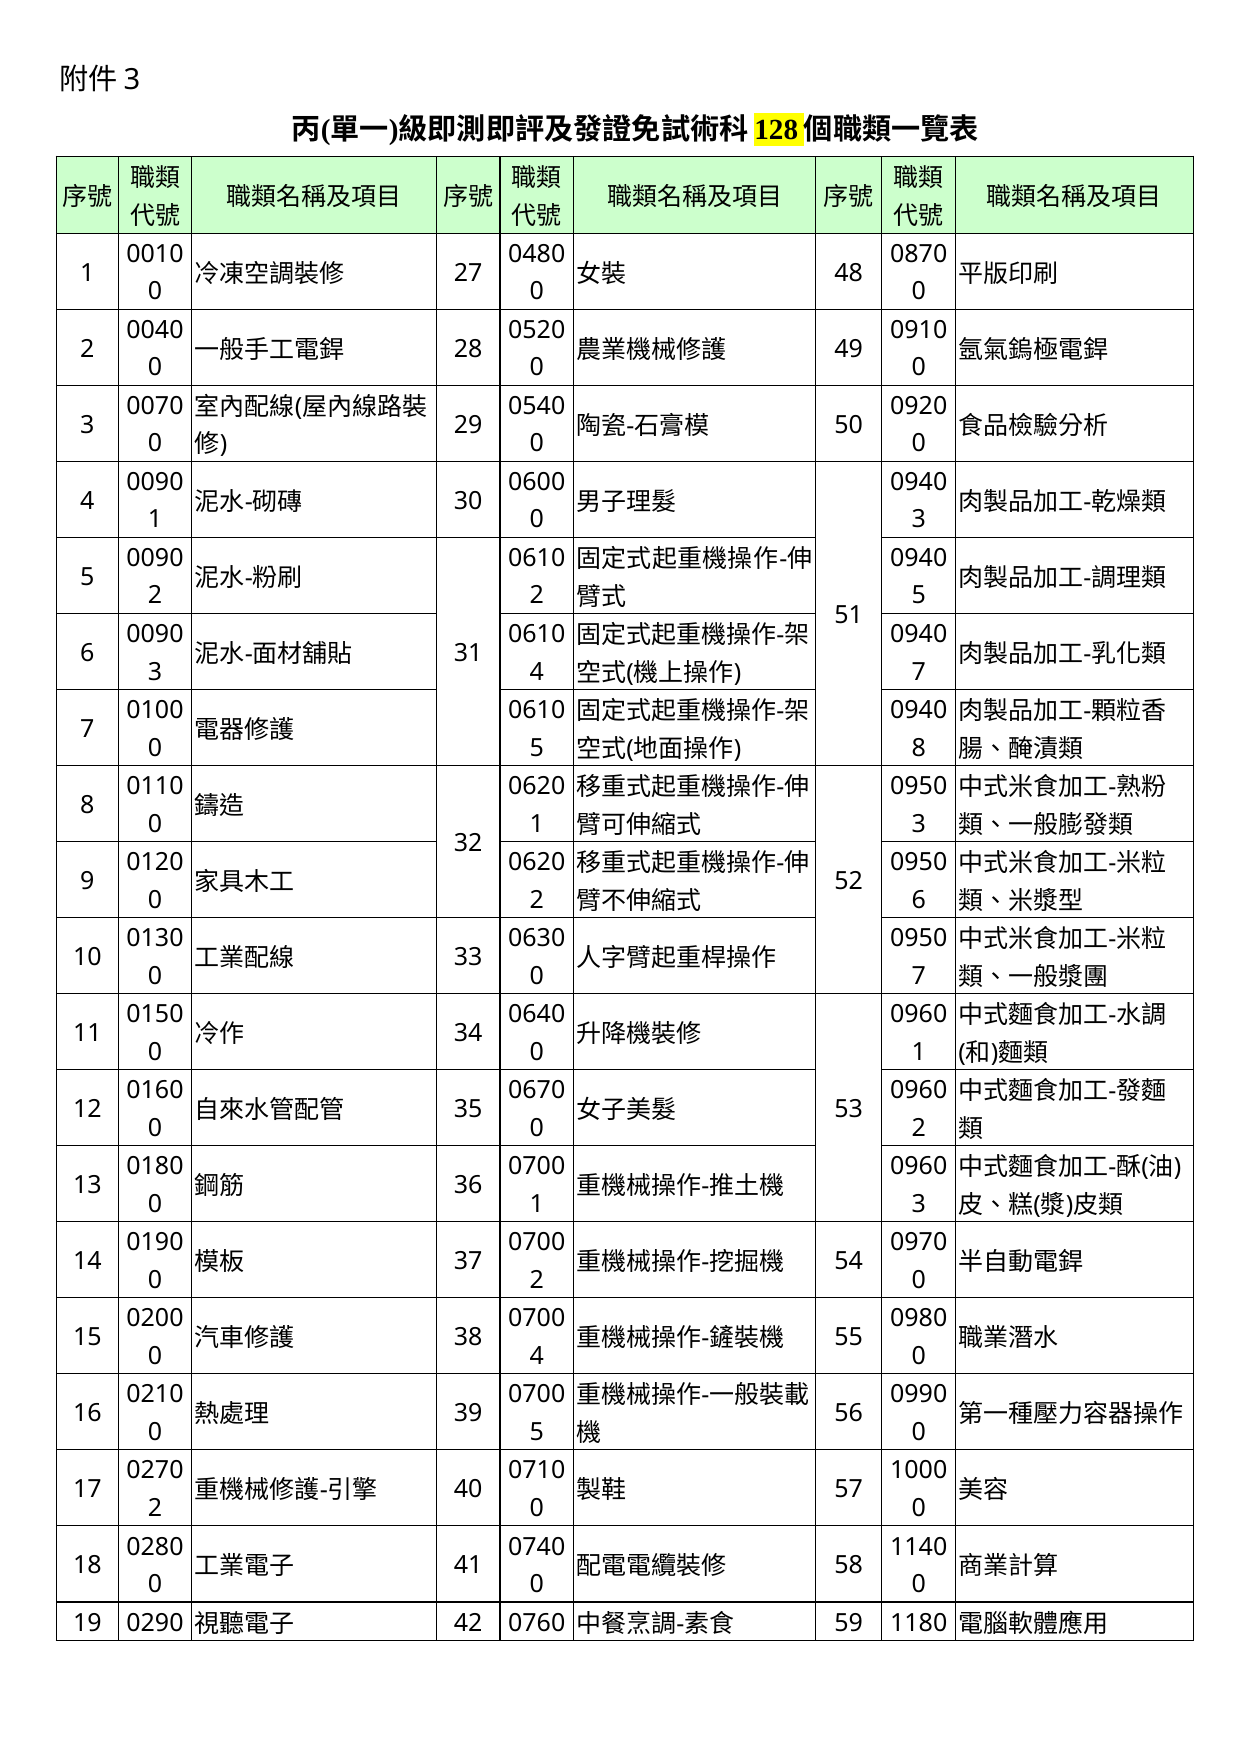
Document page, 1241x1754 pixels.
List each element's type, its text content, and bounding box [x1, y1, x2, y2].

table_cell 50 [816, 386, 881, 461]
table_cell 09602 [882, 1070, 955, 1145]
table_cell 00901 [119, 462, 191, 537]
table_cell 09200 [882, 386, 955, 461]
table_cell 室內配線(屋內線路裝修) [192, 386, 436, 461]
table_cell 37 [437, 1222, 499, 1297]
table_cell 54 [816, 1222, 881, 1297]
table_cell 固定式起重機操作-架空式(地面操作) [574, 690, 815, 765]
table_cell 家具木工 [192, 842, 436, 917]
table_cell 模板 [192, 1222, 436, 1297]
table_cell 02800 [119, 1526, 191, 1601]
table_cell 09507 [882, 918, 955, 993]
table_cell 10000 [882, 1450, 955, 1525]
table_cell 第一種壓力容器操作 [956, 1374, 1193, 1449]
table_cell 04800 [501, 234, 573, 309]
table_cell 肉製品加工-乾燥類 [956, 462, 1193, 537]
table_header 職類 [501, 157, 573, 194]
table_cell 11400 [882, 1526, 955, 1601]
table_cell 泥水-砌磚 [192, 462, 436, 537]
table_cell 泥水-粉刷 [192, 538, 436, 613]
table_cell 01100 [119, 766, 191, 841]
table_cell 2 [57, 310, 118, 385]
table_cell 07400 [501, 1526, 573, 1601]
table_cell 42 [437, 1603, 499, 1640]
table_cell 09800 [882, 1298, 955, 1373]
table_cell 代號 [501, 194, 573, 233]
table_cell 中式麵食加工-發麵類 [956, 1070, 1193, 1145]
table_cell 55 [816, 1298, 881, 1373]
table_cell 配電電纜裝修 [574, 1526, 815, 1601]
table_cell 00400 [119, 310, 191, 385]
table_cell 09405 [882, 538, 955, 613]
table_cell 電腦軟體應用 [956, 1603, 1193, 1640]
table_cell 01900 [119, 1222, 191, 1297]
table_cell 02100 [119, 1374, 191, 1449]
table_cell 製鞋 [574, 1450, 815, 1525]
table_cell 6 [57, 614, 118, 689]
table_cell 30 [437, 462, 499, 537]
table_cell 00100 [119, 234, 191, 309]
table_cell 汽車修護 [192, 1298, 436, 1373]
table_cell 固定式起重機操作-伸臂式 [574, 538, 815, 613]
table_cell 中式米食加工-米粒類、米漿型 [956, 842, 1193, 917]
table_cell 泥水-面材舖貼 [192, 614, 436, 689]
table_cell 氬氣鎢極電銲 [956, 310, 1193, 385]
table_cell 0290 [119, 1603, 191, 1640]
table_cell 10 [57, 918, 118, 993]
table_header 職類 [119, 157, 191, 194]
text 附件3 [59, 56, 1196, 98]
table_cell 49 [816, 310, 881, 385]
table_cell 平版印刷 [956, 234, 1193, 309]
table_cell 06201 [501, 766, 573, 841]
table_cell 美容 [956, 1450, 1193, 1525]
table_cell 02702 [119, 1450, 191, 1525]
table_cell 06000 [501, 462, 573, 537]
table_cell 56 [816, 1374, 881, 1449]
table_cell 09601 [882, 994, 955, 1069]
table_cell 中式麵食加工-酥(油)皮、糕(漿)皮類 [956, 1146, 1193, 1221]
table_cell 電器修護 [192, 690, 436, 765]
table_cell 冷凍空調裝修 [192, 234, 436, 309]
table_header 序號 [816, 157, 881, 233]
table_cell 食品檢驗分析 [956, 386, 1193, 461]
table_cell 00903 [119, 614, 191, 689]
table_cell 女子美髮 [574, 1070, 815, 1145]
table_cell 9 [57, 842, 118, 917]
table_cell 09506 [882, 842, 955, 917]
table_cell 07001 [501, 1146, 573, 1221]
table_cell 13 [57, 1146, 118, 1221]
table_cell 08700 [882, 234, 955, 309]
table_cell 38 [437, 1298, 499, 1373]
table_cell 肉製品加工-顆粒香腸、醃漬類 [956, 690, 1193, 765]
table_cell 27 [437, 234, 499, 309]
table_cell 女裝 [574, 234, 815, 309]
table_cell 31 [437, 538, 499, 765]
table_cell 移重式起重機操作-伸臂可伸縮式 [574, 766, 815, 841]
table_cell 00700 [119, 386, 191, 461]
table_header 序號 [57, 157, 118, 233]
table_cell 熱處理 [192, 1374, 436, 1449]
table_cell 肉製品加工-乳化類 [956, 614, 1193, 689]
table_header 職類 [882, 157, 955, 194]
table_cell 07100 [501, 1450, 573, 1525]
table_cell 升降機裝修 [574, 994, 815, 1069]
table_cell 07002 [501, 1222, 573, 1297]
table_cell 8 [57, 766, 118, 841]
table_cell 09503 [882, 766, 955, 841]
table_cell 02000 [119, 1298, 191, 1373]
table_cell 4 [57, 462, 118, 537]
table_cell 男子理髮 [574, 462, 815, 537]
table_cell 52 [816, 766, 881, 993]
table_cell 重機械操作-推土機 [574, 1146, 815, 1221]
table_cell 中式麵食加工-水調(和)麵類 [956, 994, 1193, 1069]
table_cell 中餐烹調-素食 [574, 1603, 815, 1640]
table_cell 48 [816, 234, 881, 309]
table_cell 7 [57, 690, 118, 765]
table_cell 3 [57, 386, 118, 461]
table_cell 肉製品加工-調理類 [956, 538, 1193, 613]
table_cell 移重式起重機操作-伸臂不伸縮式 [574, 842, 815, 917]
table_cell 半自動電銲 [956, 1222, 1193, 1297]
table_cell 05200 [501, 310, 573, 385]
table_cell 09900 [882, 1374, 955, 1449]
table_cell 01500 [119, 994, 191, 1069]
table_header 職類名稱及項目 [192, 157, 436, 233]
table_cell 商業計算 [956, 1526, 1193, 1601]
table_cell 19 [57, 1603, 118, 1640]
table_cell 35 [437, 1070, 499, 1145]
table_cell 09603 [882, 1146, 955, 1221]
table_cell 01800 [119, 1146, 191, 1221]
table_cell 09100 [882, 310, 955, 385]
table_cell 重機械操作-鏟裝機 [574, 1298, 815, 1373]
table_cell 重機械修護-引擎 [192, 1450, 436, 1525]
table_cell 32 [437, 766, 499, 917]
table_cell 12 [57, 1070, 118, 1145]
table_cell 冷作 [192, 994, 436, 1069]
table_cell 06700 [501, 1070, 573, 1145]
table_cell 06102 [501, 538, 573, 613]
table_cell 11 [57, 994, 118, 1069]
table_cell 工業電子 [192, 1526, 436, 1601]
table_cell 代號 [882, 194, 955, 233]
table_cell 53 [816, 994, 881, 1221]
table_cell 農業機械修護 [574, 310, 815, 385]
table_cell 15 [57, 1298, 118, 1373]
table_cell 重機械操作-一般裝載機 [574, 1374, 815, 1449]
table_cell 重機械操作-挖掘機 [574, 1222, 815, 1297]
table_cell 自來水管配管 [192, 1070, 436, 1145]
table_cell 34 [437, 994, 499, 1069]
table_cell 09403 [882, 462, 955, 537]
table_cell 58 [816, 1526, 881, 1601]
table_cell 工業配線 [192, 918, 436, 993]
table_cell 01600 [119, 1070, 191, 1145]
table_cell 09408 [882, 690, 955, 765]
table_cell 05400 [501, 386, 573, 461]
table_cell 鑄造 [192, 766, 436, 841]
table_cell 01200 [119, 842, 191, 917]
text 丙(單一)級即測即評及發證免試術科128個職類一覽表 [59, 106, 1196, 148]
table_cell 29 [437, 386, 499, 461]
table_cell 1180 [882, 1603, 955, 1640]
table_cell 06400 [501, 994, 573, 1069]
table_cell 39 [437, 1374, 499, 1449]
table_cell 00902 [119, 538, 191, 613]
table_cell 14 [57, 1222, 118, 1297]
table_cell 視聽電子 [192, 1603, 436, 1640]
table_cell 06105 [501, 690, 573, 765]
table_cell 固定式起重機操作-架空式(機上操作) [574, 614, 815, 689]
table_cell 1 [57, 234, 118, 309]
table_cell 07005 [501, 1374, 573, 1449]
table_cell 5 [57, 538, 118, 613]
table_header 職類名稱及項目 [956, 157, 1193, 233]
table_cell 09700 [882, 1222, 955, 1297]
table_cell 16 [57, 1374, 118, 1449]
table_cell 41 [437, 1526, 499, 1601]
table_cell 40 [437, 1450, 499, 1525]
table_cell 01300 [119, 918, 191, 993]
table_cell 33 [437, 918, 499, 993]
table_cell 01000 [119, 690, 191, 765]
table_cell 0760 [501, 1603, 573, 1640]
table_cell 06202 [501, 842, 573, 917]
table_header 職類名稱及項目 [574, 157, 815, 233]
table_cell 17 [57, 1450, 118, 1525]
table_cell 07004 [501, 1298, 573, 1373]
table_cell 51 [816, 462, 881, 765]
table_cell 職業潛水 [956, 1298, 1193, 1373]
table_cell 28 [437, 310, 499, 385]
table_cell 代號 [119, 194, 191, 233]
table_cell 中式米食加工-米粒類、一般漿團 [956, 918, 1193, 993]
table_cell 57 [816, 1450, 881, 1525]
table_cell 59 [816, 1603, 881, 1640]
table_cell 18 [57, 1526, 118, 1601]
table_cell 陶瓷-石膏模 [574, 386, 815, 461]
table_cell 09407 [882, 614, 955, 689]
table_cell 06104 [501, 614, 573, 689]
table_cell 一般手工電銲 [192, 310, 436, 385]
table_cell 中式米食加工-熟粉類、一般膨發類 [956, 766, 1193, 841]
table_cell 鋼筋 [192, 1146, 436, 1221]
table_cell 人字臂起重桿操作 [574, 918, 815, 993]
table_header 序號 [437, 157, 499, 233]
table_cell 06300 [501, 918, 573, 993]
table_cell 36 [437, 1146, 499, 1221]
